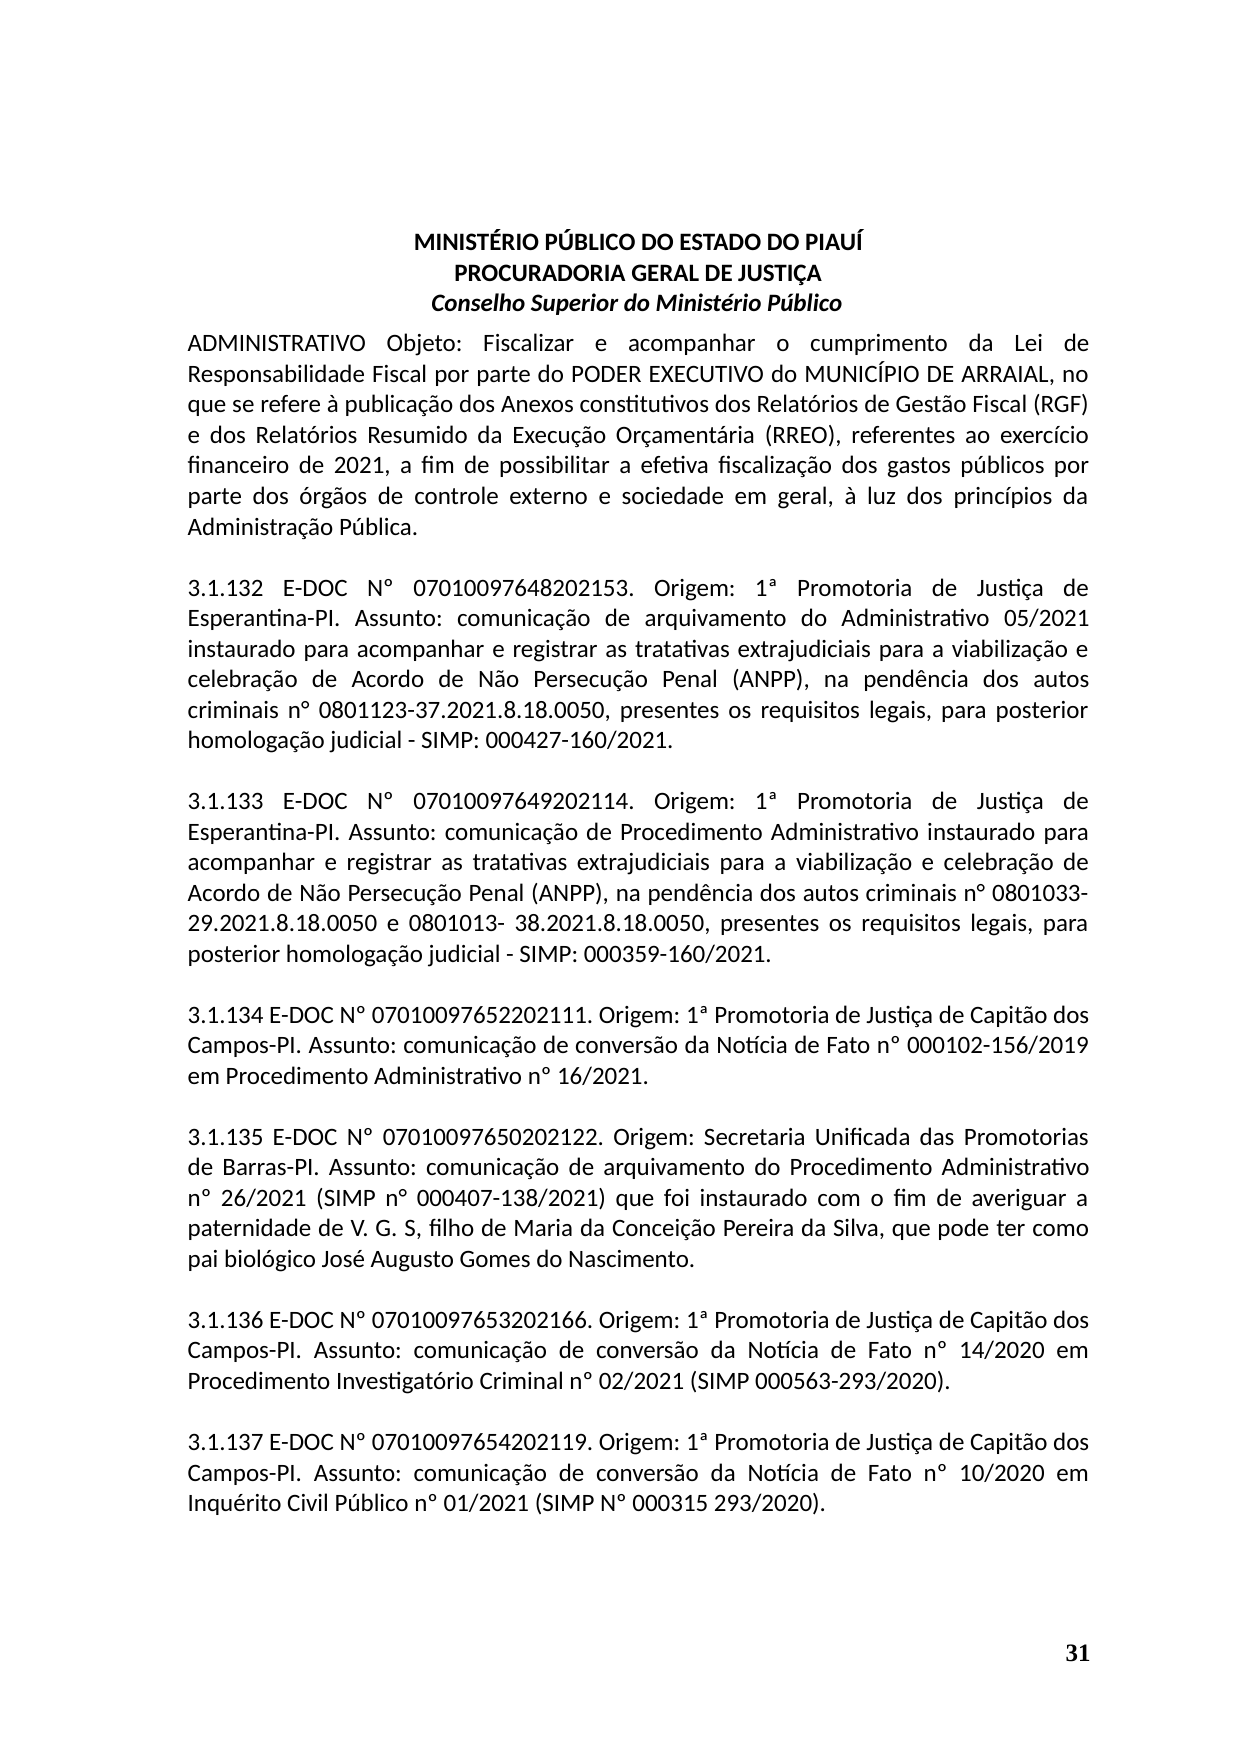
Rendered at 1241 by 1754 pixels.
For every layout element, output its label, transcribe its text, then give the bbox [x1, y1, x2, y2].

text 3.1.134 E-DOC Nº 07010097652202111. Origem: 1ª Promotoria de Justiça de Capitão dos Campos-PI. Assunto: comunicação de conversão da Notícia de Fato nº 000102-156/2019 em Procedimento Administrativo nº 16/2021. [187, 999, 1090, 1091]
text 3.1.135 E-DOC Nº 07010097650202122. Origem: Secretaria Unificada das Promotorias de Barras-PI. Assunto: comunicação de arquivamento do Procedimento Administrativo nº 26/2021 (SIMP n° 000407-138/2021) que foi instaurado com o fim de averiguar a paternidade de V. G. S, filho de Maria da Conceição Pereira da Silva, que pode ter como pai biológico José Augusto Gomes do Nascimento. [187, 1121, 1090, 1274]
text 3.1.137 E-DOC Nº 07010097654202119. Origem: 1ª Promotoria de Justiça de Capitão dos Campos-PI. Assunto: comunicação de conversão da Notícia de Fato nº 10/2020 em Inquérito Civil Público nº 01/2021 (SIMP Nº 000315 293/2020). [187, 1426, 1090, 1518]
text 3.1.133 E-DOC Nº 07010097649202114. Origem: 1ª Promotoria de Justiça de Esperantina-PI. Assunto: comunicação de Procedimento Administrativo instaurado para acompanhar e registrar as tratativas extrajudiciais para a viabilização e celebração de Acordo de Não Persecução Penal (ANPP), na pendência dos autos criminais n° 0801033-29.2021.8.18.0050 e 0801013- 38.2021.8.18.0050, presentes os requisitos legais, para posterior homologação judicial - SIMP: 000359-160/2021. [187, 785, 1090, 968]
text 3.1.132 E-DOC Nº 07010097648202153. Origem: 1ª Promotoria de Justiça de Esperantina-PI. Assunto: comunicação de arquivamento do Administrativo 05/2021 instaurado para acompanhar e registrar as tratativas extrajudiciais para a viabilização e celebração de Acordo de Não Persecução Penal (ANPP), na pendência dos autos criminais n° 0801123-37.2021.8.18.0050, presentes os requisitos legais, para posterior homologação judicial - SIMP: 000427-160/2021. [187, 572, 1090, 755]
text 3.1.136 E-DOC Nº 07010097653202166. Origem: 1ª Promotoria de Justiça de Capitão dos Campos-PI. Assunto: comunicação de conversão da Notícia de Fato nº 14/2020 em Procedimento Investigatório Criminal nº 02/2021 (SIMP 000563-293/2020). [187, 1304, 1090, 1396]
text ADMINISTRATIVO Objeto: Fiscalizar e acompanhar o cumprimento da Lei de Responsabilidade Fiscal por parte do PODER EXECUTIVO do MUNICÍPIO DE ARRAIAL, no que se refere à publicação dos Anexos constitutivos dos Relatórios de Gestão Fiscal (RGF) e dos Relatórios Resumido da Execução Orçamentária (RREO), referentes ao exercício financeiro de 2021, a fim de possibilitar a efetiva fiscalização dos gastos públicos por parte dos órgãos de controle externo e sociedade em geral, à luz dos princípios da Administração Pública. [187, 327, 1090, 541]
